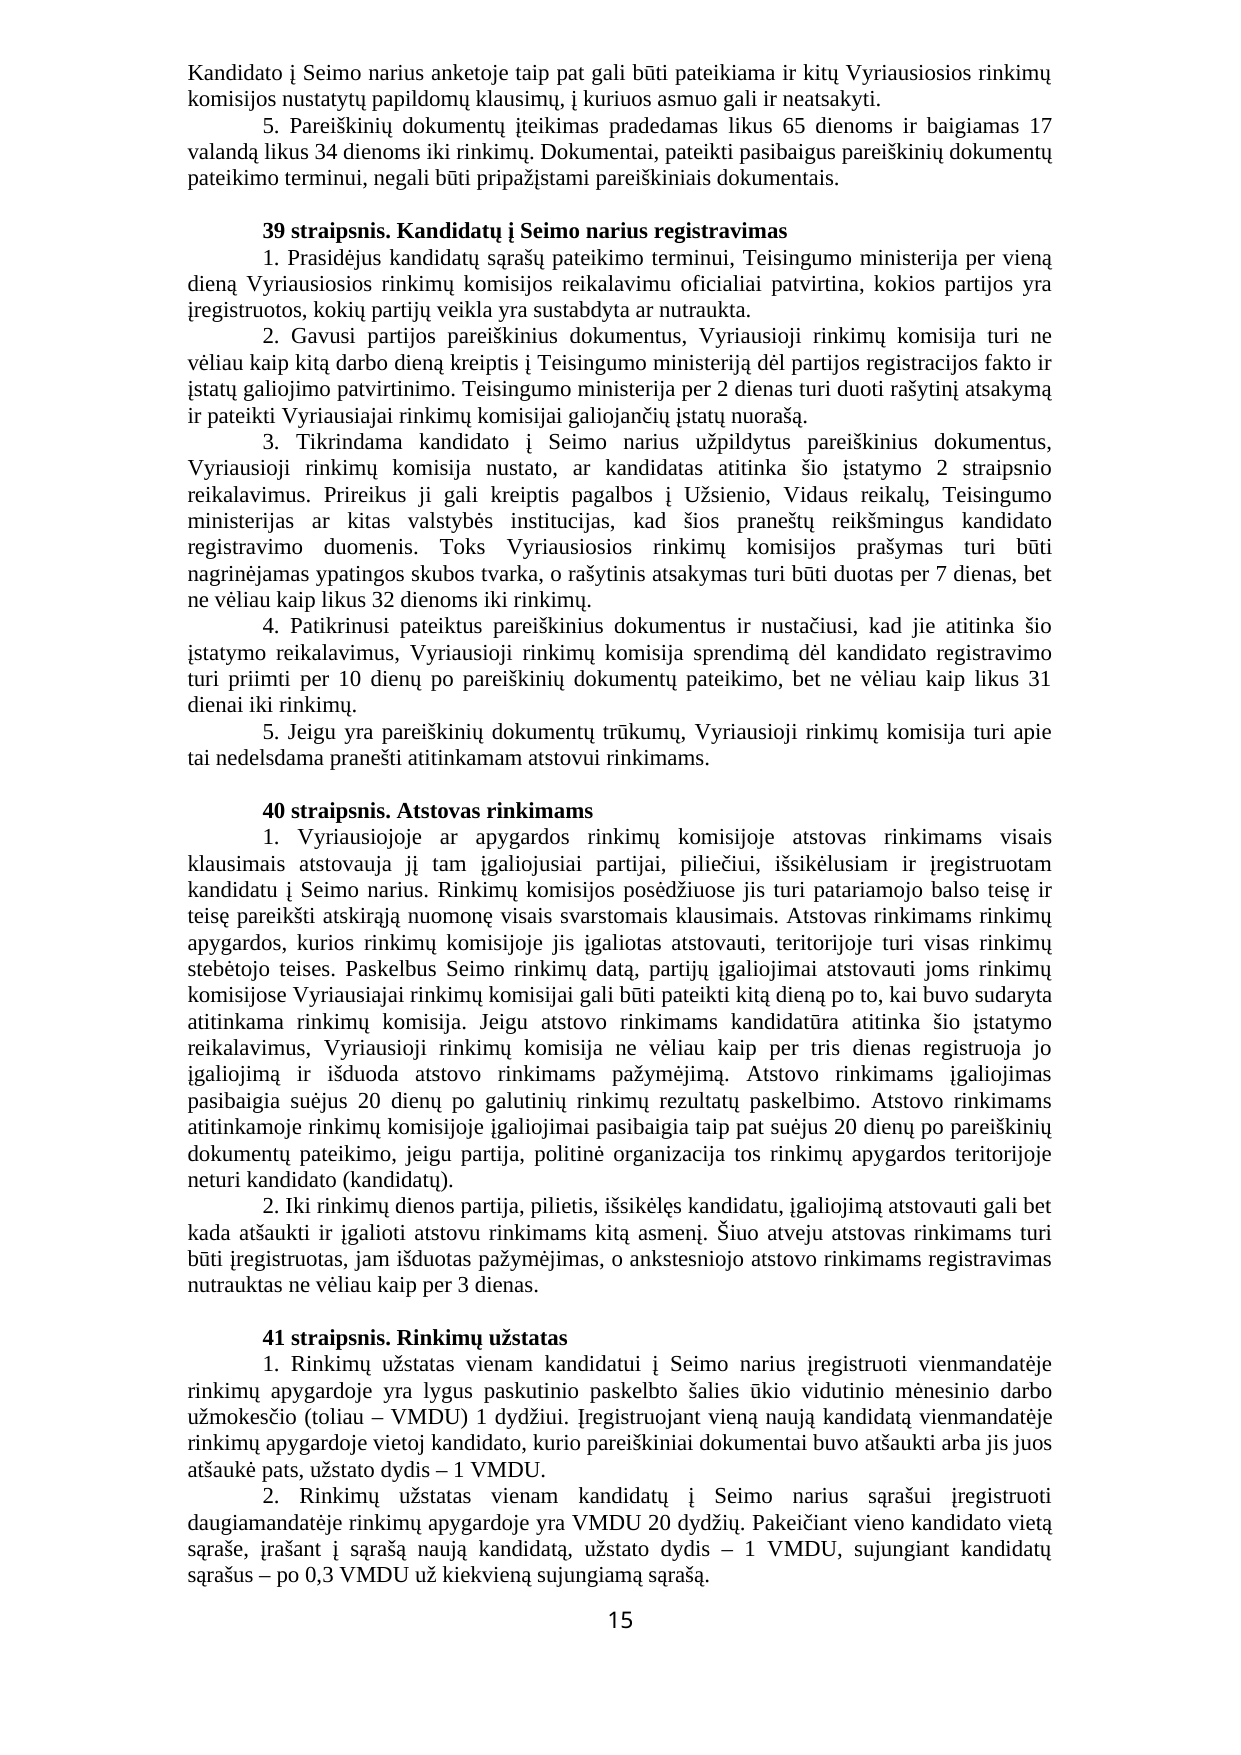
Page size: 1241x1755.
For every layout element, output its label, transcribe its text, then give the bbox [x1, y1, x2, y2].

text Kandidato į Seimo narius anketoje taip pat gali būti pateikiama ir kitų Vyriausiosios rinkimų komisijos nustatytų papildomų klausimų, į kuriuos asmuo gali ir neatsakyti. [187, 59, 1053, 112]
subtitle 40 straipsnis. Atstovas rinkimams [187, 797, 1053, 823]
text 2. Iki rinkimų dienos partija, pilietis, išsikėlęs kandidatu, įgaliojimą atstovauti gali bet kada atšaukti ir įgalioti atstovu rinkimams kitą asmenį. Šiuo atveju atstovas rinkimams turi būti įregistruotas, jam išduotas pažymėjimas, o ankstesniojo atstovo rinkimams registravimas nutrauktas ne vėliau kaip per 3 dienas. [187, 1192, 1053, 1298]
text 1. Prasidėjus kandidatų sąrašų pateikimo terminui, Teisingumo ministerija per vieną dieną Vyriausiosios rinkimų komisijos reikalavimu oficialiai patvirtina, kokios partijos yra įregistruotos, kokių partijų veikla yra sustabdyta ar nutraukta. [187, 243, 1053, 323]
text 1. Rinkimų užstatas vienam kandidatui į Seimo narius įregistruoti vienmandatėje rinkimų apygardoje yra lygus paskutinio paskelbto šalies ūkio vidutinio mėnesinio darbo užmokesčio (toliau – VMDU) 1 dydžiui. Įregistruojant vieną naują kandidatą vienmandatėje rinkimų apygardoje vietoj kandidato, kurio pareiškiniai dokumentai buvo atšaukti arba jis juos atšaukė pats, užstato dydis – 1 VMDU. [187, 1350, 1053, 1482]
text 5. Pareiškinių dokumentų įteikimas pradedamas likus 65 dienoms ir baigiamas 17 valandą likus 34 dienoms iki rinkimų. Dokumentai, pateikti pasibaigus pareiškinių dokumentų pateikimo terminui, negali būti pripažįstami pareiškiniais dokumentais. [187, 112, 1053, 191]
text 2. Rinkimų užstatas vienam kandidatų į Seimo narius sąrašui įregistruoti daugiamandatėje rinkimų apygardoje yra VMDU 20 dydžių. Pakeičiant vieno kandidato vietą sąraše, įrašant į sąrašą naują kandidatą, užstato dydis – 1 VMDU, sujungiant kandidatų sąrašus – po 0,3 VMDU už kiekvieną sujungiamą sąrašą. [187, 1482, 1053, 1588]
text 2. Gavusi partijos pareiškinius dokumentus, Vyriausioji rinkimų komisija turi ne vėliau kaip kitą darbo dieną kreiptis į Teisingumo ministeriją dėl partijos registracijos fakto ir įstatų galiojimo patvirtinimo. Teisingumo ministerija per 2 dienas turi duoti rašytinį atsakymą ir pateikti Vyriausiajai rinkimų komisijai galiojančių įstatų nuorašą. [187, 323, 1053, 428]
subtitle 41 straipsnis. Rinkimų užstatas [187, 1324, 1053, 1350]
text 3. Tikrindama kandidato į Seimo narius užpildytus pareiškinius dokumentus, Vyriausioji rinkimų komisija nustato, ar kandidatas atitinka šio įstatymo 2 straipsnio reikalavimus. Prireikus ji gali kreiptis pagalbos į Užsienio, Vidaus reikalų, Teisingumo ministerijas ar kitas valstybės institucijas, kad šios praneštų reikšmingus kandidato registravimo duomenis. Toks Vyriausiosios rinkimų komisijos prašymas turi būti nagrinėjamas ypatingos skubos tvarka, o rašytinis atsakymas turi būti duotas per 7 dienas, bet ne vėliau kaip likus 32 dienoms iki rinkimų. [187, 428, 1053, 612]
text 5. Jeigu yra pareiškinių dokumentų trūkumų, Vyriausioji rinkimų komisija turi apie tai nedelsdama pranešti atitinkamam atstovui rinkimams. [187, 718, 1053, 771]
text 4. Patikrinusi pateiktus pareiškinius dokumentus ir nustačiusi, kad jie atitinka šio įstatymo reikalavimus, Vyriausioji rinkimų komisija sprendimą dėl kandidato registravimo turi priimti per 10 dienų po pareiškinių dokumentų pateikimo, bet ne vėliau kaip likus 31 dienai iki rinkimų. [187, 612, 1053, 718]
subtitle 39 straipsnis. Kandidatų į Seimo narius registravimas [187, 217, 1053, 243]
text 1. Vyriausiojoje ar apygardos rinkimų komisijoje atstovas rinkimams visais klausimais atstovauja jį tam įgaliojusiai partijai, piliečiui, išsikėlusiam ir įregistruotam kandidatu į Seimo narius. Rinkimų komisijos posėdžiuose jis turi patariamojo balso teisę ir teisę pareikšti atskirąją nuomonę visais svarstomais klausimais. Atstovas rinkimams rinkimų apygardos, kurios rinkimų komisijoje jis įgaliotas atstovauti, teritorijoje turi visas rinkimų stebėtojo teises. Paskelbus Seimo rinkimų datą, partijų įgaliojimai atstovauti joms rinkimų komisijose Vyriausiajai rinkimų komisijai gali būti pateikti kitą dieną po to, kai buvo sudaryta atitinkama rinkimų komisija. Jeigu atstovo rinkimams kandidatūra atitinka šio įstatymo reikalavimus, Vyriausioji rinkimų komisija ne vėliau kaip per tris dienas registruoja jo įgaliojimą ir išduoda atstovo rinkimams pažymėjimą. Atstovo rinkimams įgaliojimas pasibaigia suėjus 20 dienų po galutinių rinkimų rezultatų paskelbimo. Atstovo rinkimams atitinkamoje rinkimų komisijoje įgaliojimai pasibaigia taip pat suėjus 20 dienų po pareiškinių dokumentų pateikimo, jeigu partija, politinė organizacija tos rinkimų apygardos teritorijoje neturi kandidato (kandidatų). [187, 823, 1053, 1192]
